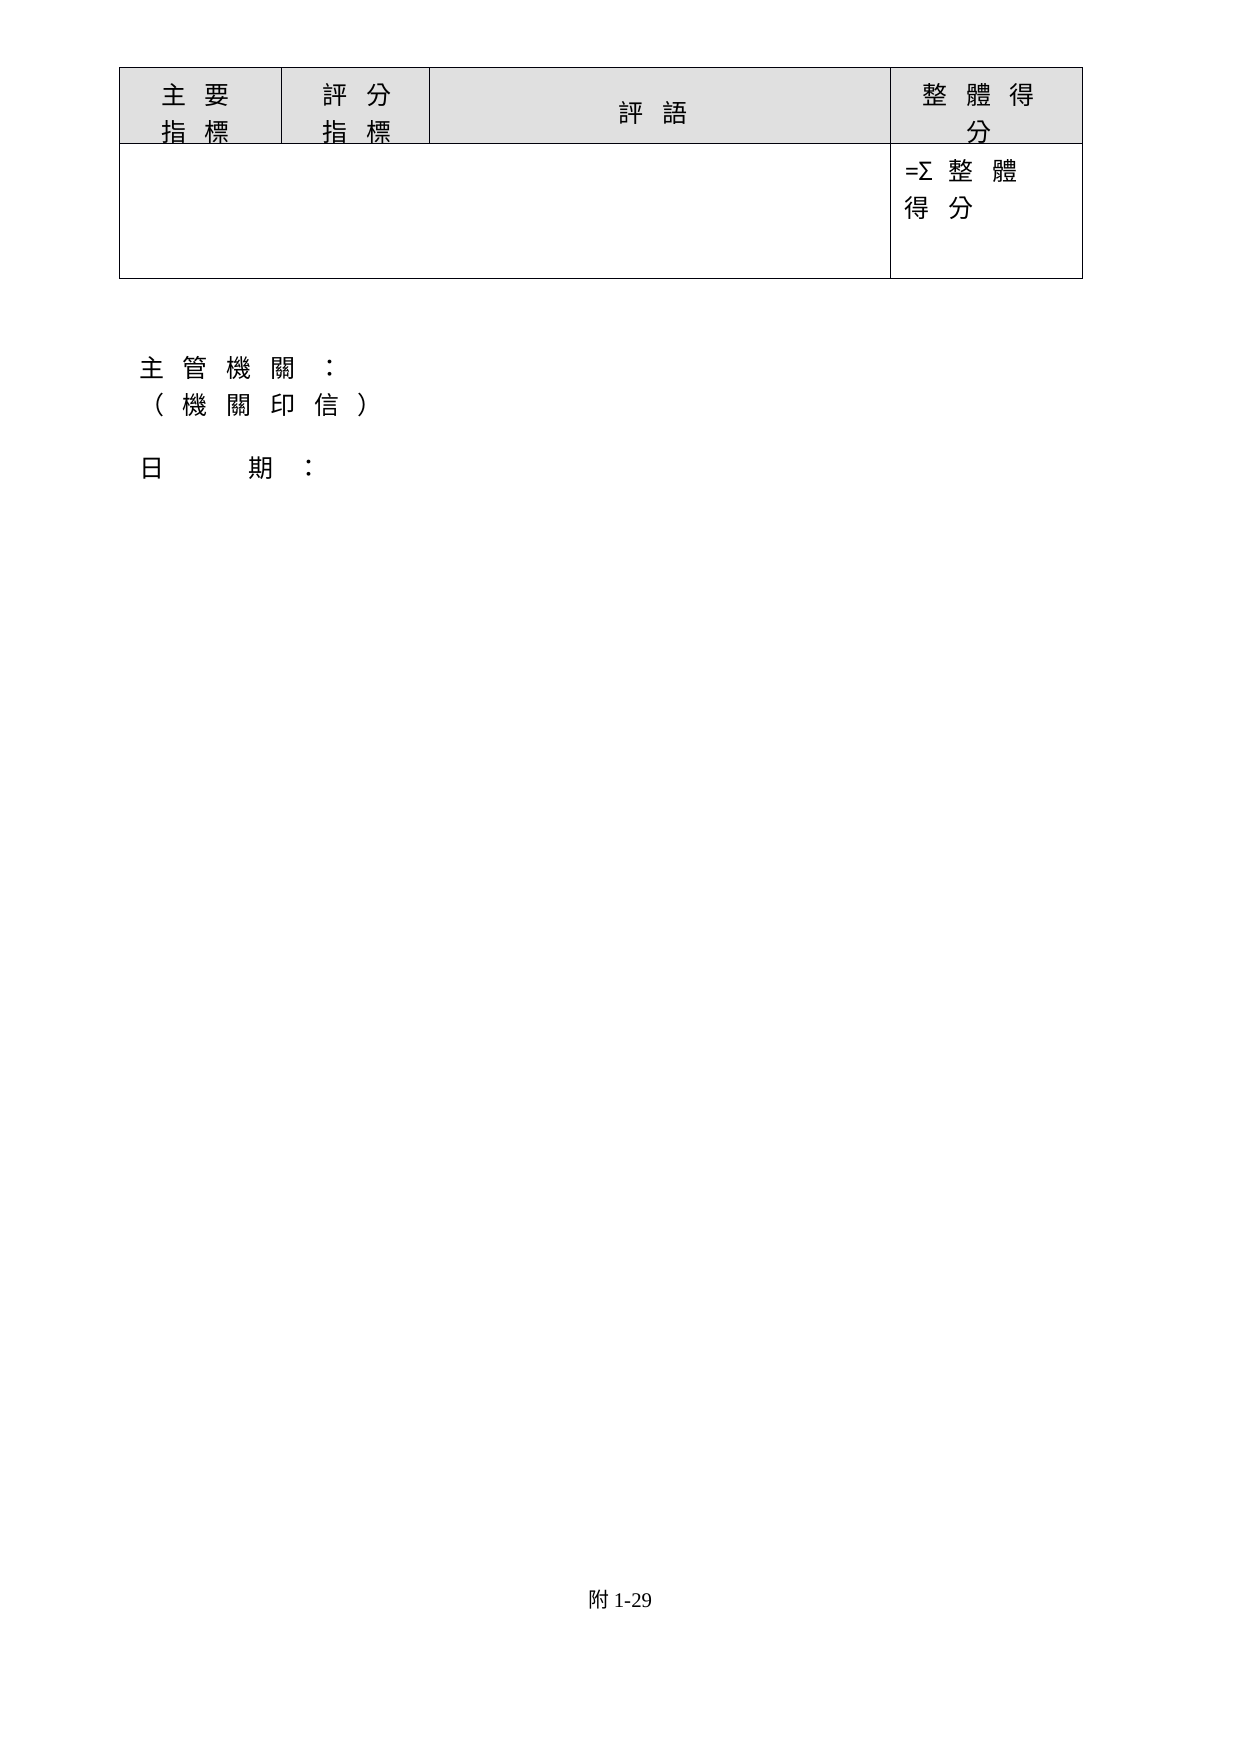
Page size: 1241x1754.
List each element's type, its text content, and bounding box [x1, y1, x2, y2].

table_cell [120, 144, 890, 278]
table_header 評語 [430, 68, 890, 143]
text 日 期： [139, 441, 1101, 479]
table_header 評分指標 [282, 68, 429, 143]
text 主管機關： （機關印信） [139, 341, 1101, 416]
table_header 主要指標 [120, 68, 281, 143]
table_header 整體得分 [891, 68, 1082, 143]
table_cell =Σ整體得分 [891, 144, 1082, 278]
